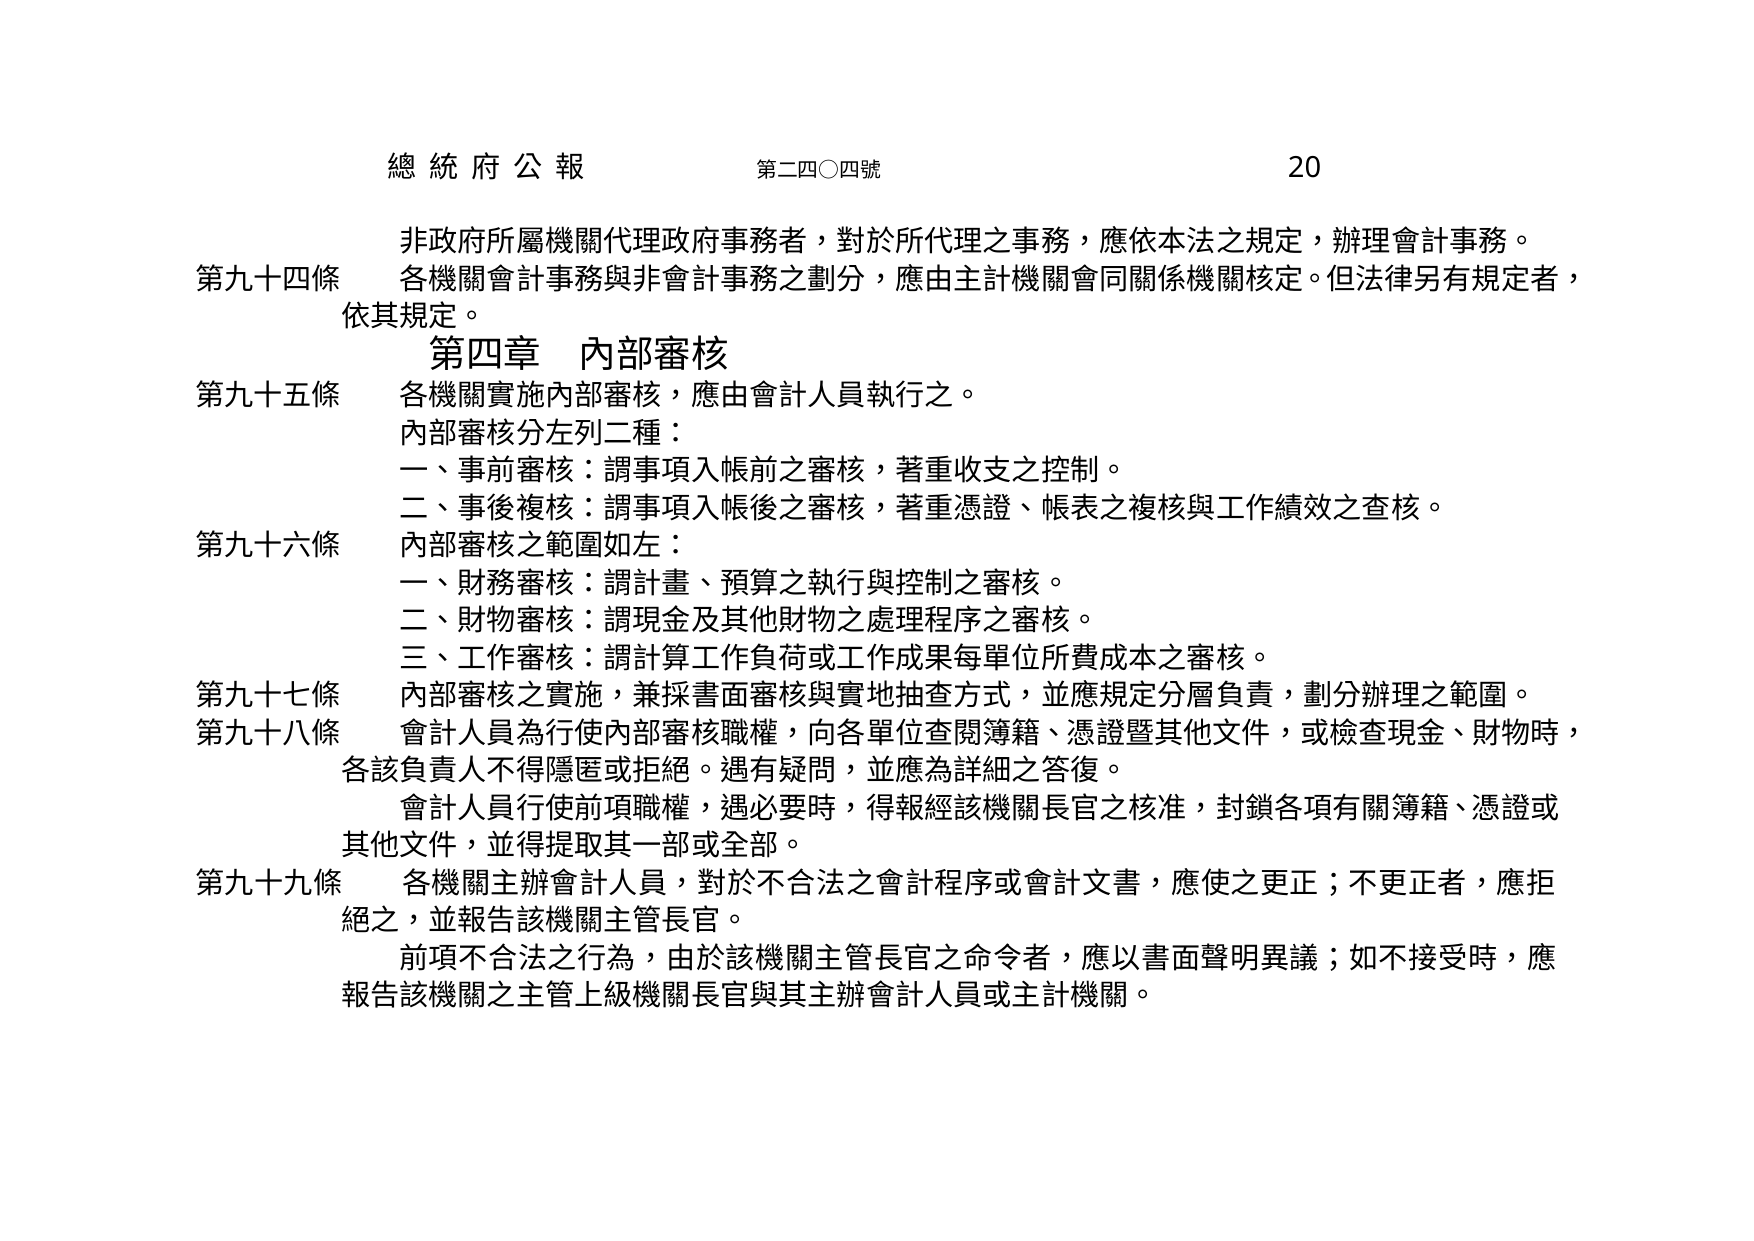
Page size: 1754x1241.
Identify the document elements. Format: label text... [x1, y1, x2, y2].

text 第九十四條 各機關會計事務與非會計事務之劃分，應由主計機關會同關係機關核定。但法律另有規定者，依其規定。 [195, 259, 1559, 334]
text 一、財務審核：謂計畫、預算之執行與控制之審核。 [399, 563, 1559, 601]
text 第九十六條 內部審核之範圍如左： [195, 526, 1559, 563]
text 三、工作審核：謂計算工作負荷或工作成果每單位所費成本之審核。 [399, 638, 1559, 676]
text 非政府所屬機關代理政府事務者，對於所代理之事務，應依本法之規定，辦理會計事務。 [341, 222, 1559, 259]
text 二、財物審核：謂現金及其他財物之處理程序之審核。 [399, 601, 1559, 638]
text 第九十五條 各機關實施內部審核，應由會計人員執行之。 [195, 376, 1559, 413]
text 內部審核分左列二種： [341, 413, 1559, 451]
text 第九十七條 內部審核之實施，兼採書面審核與實地抽查方式，並應規定分層負責，劃分辦理之範圍。 [195, 676, 1559, 713]
text 會計人員行使前項職權，遇必要時，得報經該機關長官之核准，封鎖各項有關簿籍、憑證或其他文件，並得提取其一部或全部。 [341, 788, 1559, 863]
text 二、事後複核：謂事項入帳後之審核，著重憑證、帳表之複核與工作績效之查核。 [399, 488, 1559, 526]
text 一、事前審核：謂事項入帳前之審核，著重收支之控制。 [399, 451, 1559, 488]
text 第九十九條 各機關主辦會計人員，對於不合法之會計程序或會計文書，應使之更正；不更正者，應拒絕之，並報告該機關主管長官。 [195, 863, 1559, 938]
text 第四章 內部審核 [428, 334, 1559, 376]
text 前項不合法之行為，由於該機關主管長官之命令者，應以書面聲明異議；如不接受時，應報告該機關之主管上級機關長官與其主辦會計人員或主計機關。 [341, 938, 1559, 1013]
text 第九十八條 會計人員為行使內部審核職權，向各單位查閱簿籍、憑證暨其他文件，或檢查現金、財物時，各該負責人不得隱匿或拒絕。遇有疑問，並應為詳細之答復。 [195, 713, 1559, 788]
